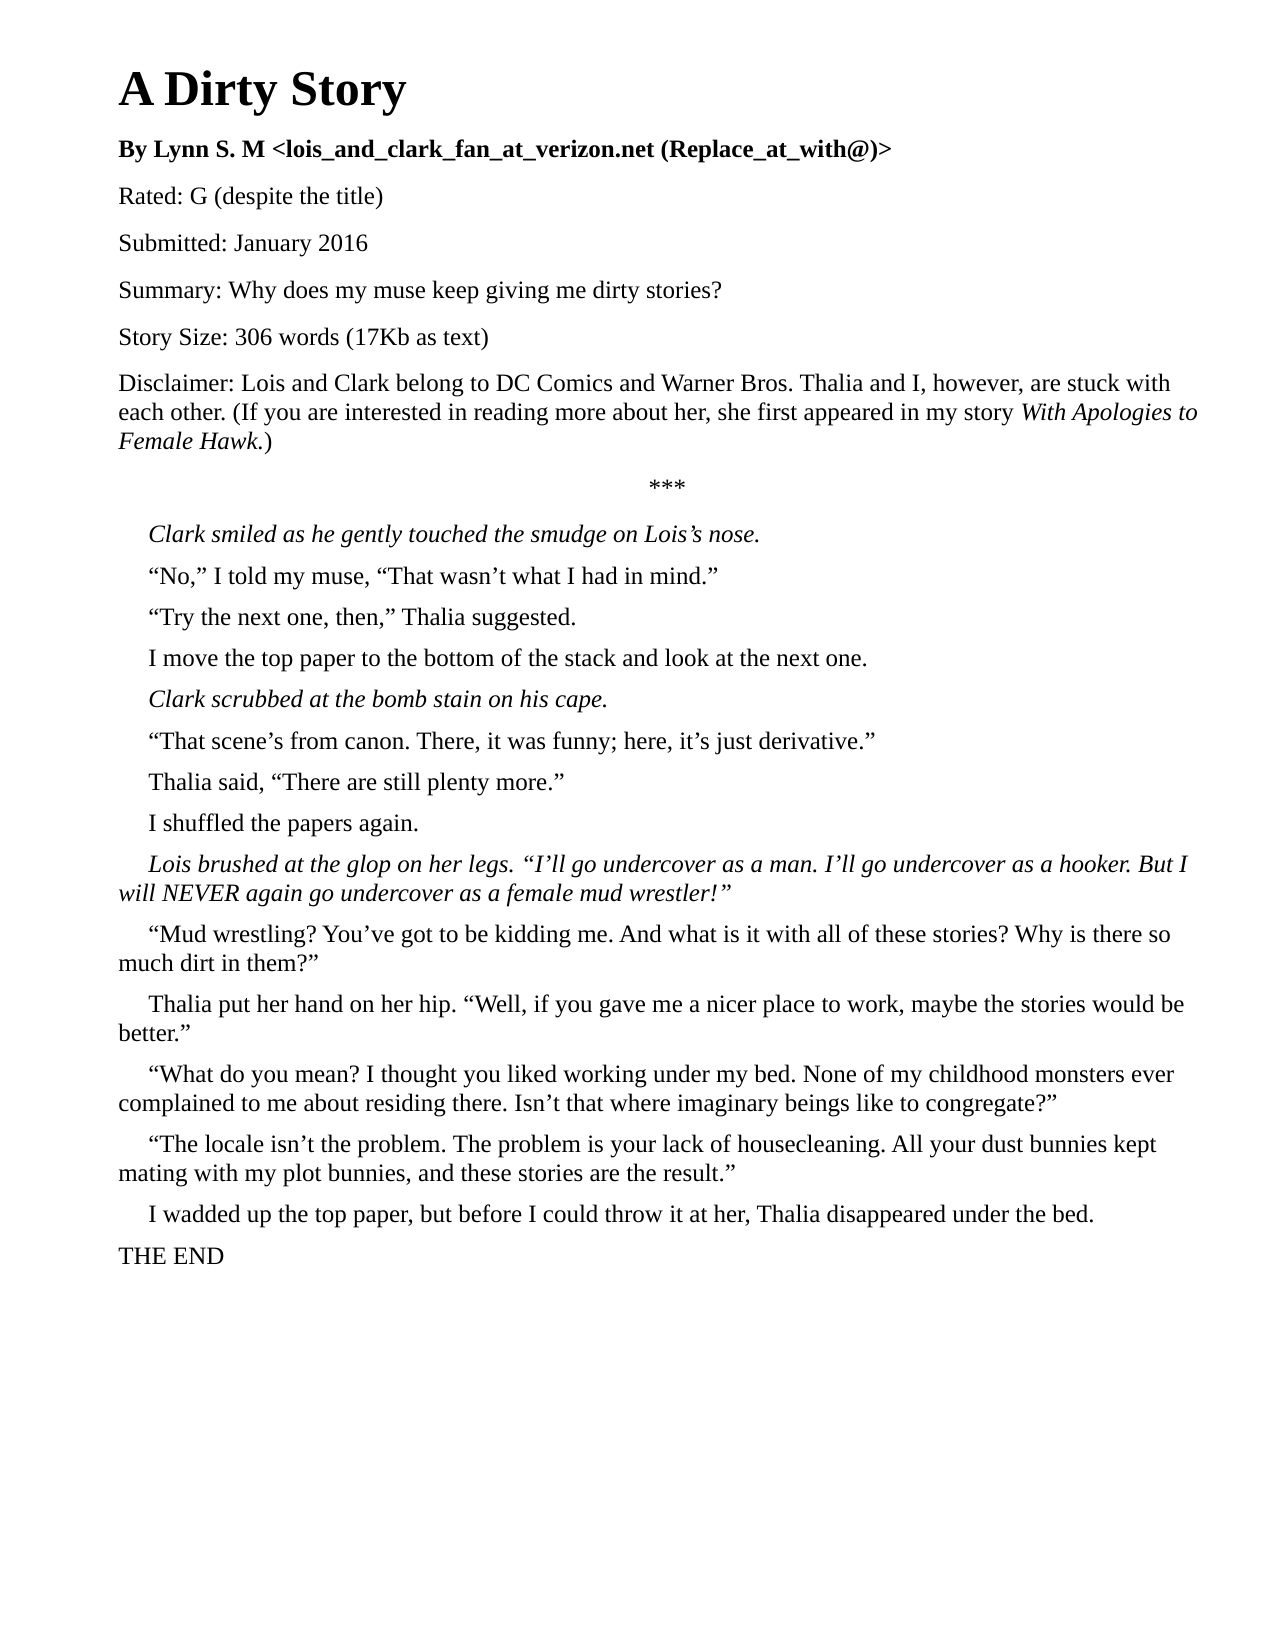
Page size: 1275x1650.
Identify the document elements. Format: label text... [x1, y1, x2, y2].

text I wadded up the top paper, but before I could throw it at her, Thalia disappeared under the bed. [118, 1199, 1216, 1228]
text “What do you mean? I thought you liked working under my bed. None of my childhood monsters ever complained to me about residing there. Isn’t that where imaginary beings like to congregate?” [118, 1059, 1216, 1117]
text Clark scrubbed at the bomb stain on his cape. [118, 684, 1216, 713]
text THE END [118, 1241, 1216, 1269]
text “That scene’s from canon. There, it was funny; here, it’s just derivative.” [118, 726, 1216, 754]
text Clark smiled as he gently touched the smudge on Lois’s nose. [118, 519, 1216, 548]
text Thalia said, “There are still plenty more.” [118, 767, 1216, 796]
subtitle A Dirty Story [118, 59, 1216, 117]
text “Mud wrestling? You’ve got to be kidding me. And what is it with all of these stories? Why is there so much dirt in them?” [118, 919, 1216, 977]
text Lois brushed at the glop on her legs. “I’ll go undercover as a man. I’ll go undercover as a hooker. But I will NEVER again go undercover as a female mud wrestler!” [118, 849, 1216, 907]
text *** [118, 473, 1216, 501]
text “No,” I told my muse, “That wasn’t what I had in mind.” [118, 561, 1216, 589]
text “Try the next one, then,” Thalia suggested. [118, 602, 1216, 631]
text Submitted: January 2016 [118, 228, 1216, 257]
text I shuffled the papers again. [118, 808, 1216, 837]
text Story Size: 306 words (17Kb as text) [118, 322, 1216, 350]
text Disclaimer: Lois and Clark belong to DC Comics and Warner Bros. Thalia and I, however, are stuck with each other. (If you are interested in reading more about her, she first appeared in my story With Apologies to Female Hawk.) [118, 368, 1216, 455]
text Thalia put her hand on her hip. “Well, if you gave me a nicer place to work, maybe the stories would be better.” [118, 989, 1216, 1047]
text I move the top paper to the bottom of the stack and look at the next one. [118, 643, 1216, 672]
text Summary: Why does my muse keep giving me dirty stories? [118, 275, 1216, 304]
text By Lynn S. M <lois_and_clark_fan_at_verizon.net (Replace_at_with@)> [118, 134, 1216, 163]
text “The locale isn’t the problem. The problem is your lack of housecleaning. All your dust bunnies kept mating with my plot bunnies, and these stories are the result.” [118, 1129, 1216, 1187]
text Rated: G (despite the title) [118, 181, 1216, 210]
